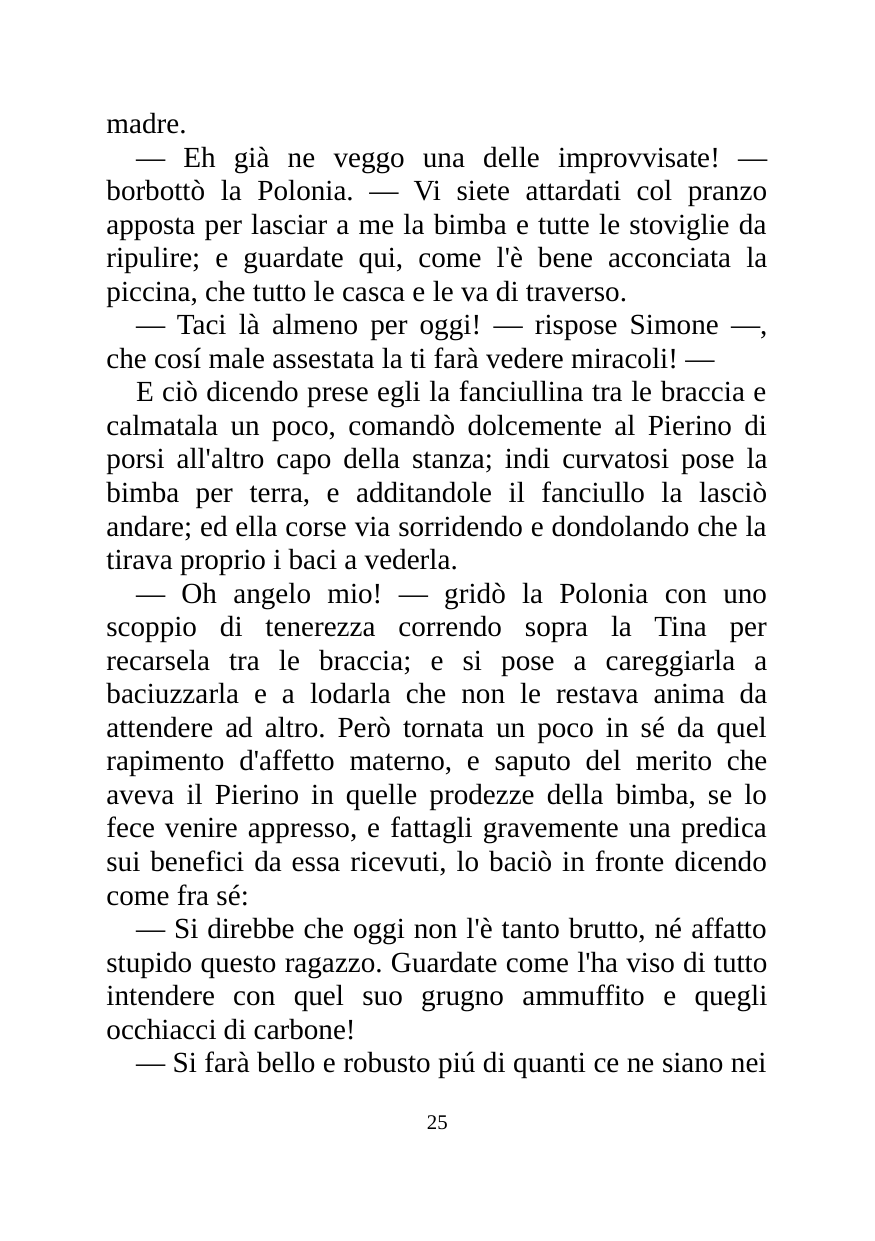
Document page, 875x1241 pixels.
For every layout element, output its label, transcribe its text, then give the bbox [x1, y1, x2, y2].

text — Si farà bello e robusto piú di quanti ce ne siano nei [106, 1045, 768, 1079]
text — Eh già ne veggo una delle improvvisate! — borbottò la Polonia. — Vi siete attardati col pranzo apposta per lasciar a me la bimba e tutte le stoviglie da ripulire; e guardate qui, come l'è bene acconciata la piccina, che tutto le casca e le va di traverso. [106, 140, 768, 307]
text — Oh angelo mio! — gridò la Polonia con uno scoppio di tenerezza correndo sopra la Tina per recarsela tra le braccia; e si pose a careggiarla a baciuzzarla e a lodarla che non le restava anima da attendere ad altro. Però tornata un poco in sé da quel rapimento d'affetto materno, e saputo del merito che aveva il Pierino in quelle prodezze della bimba, se lo fece venire appresso, e fattagli gravemente una predica sui benefici da essa ricevuti, lo baciò in fronte dicendo come fra sé: [106, 576, 768, 911]
text E ciò dicendo prese egli la fanciullina tra le braccia e calmatala un poco, comandò dolcemente al Pierino di porsi all'altro capo della stanza; indi curvatosi pose la bimba per terra, e additandole il fanciullo la lasciò andare; ed ella corse via sorridendo e dondolando che la tirava proprio i baci a vederla. [106, 374, 768, 576]
text madre. [106, 106, 768, 140]
text — Si direbbe che oggi non l'è tanto brutto, né affatto stupido questo ragazzo. Guardate come l'ha viso di tutto intendere con quel suo grugno ammuffito e quegli occhiacci di carbone! [106, 911, 768, 1045]
text — Taci là almeno per oggi! — rispose Simone —, che cosí male assestata la ti farà vedere miracoli! — [106, 307, 768, 374]
